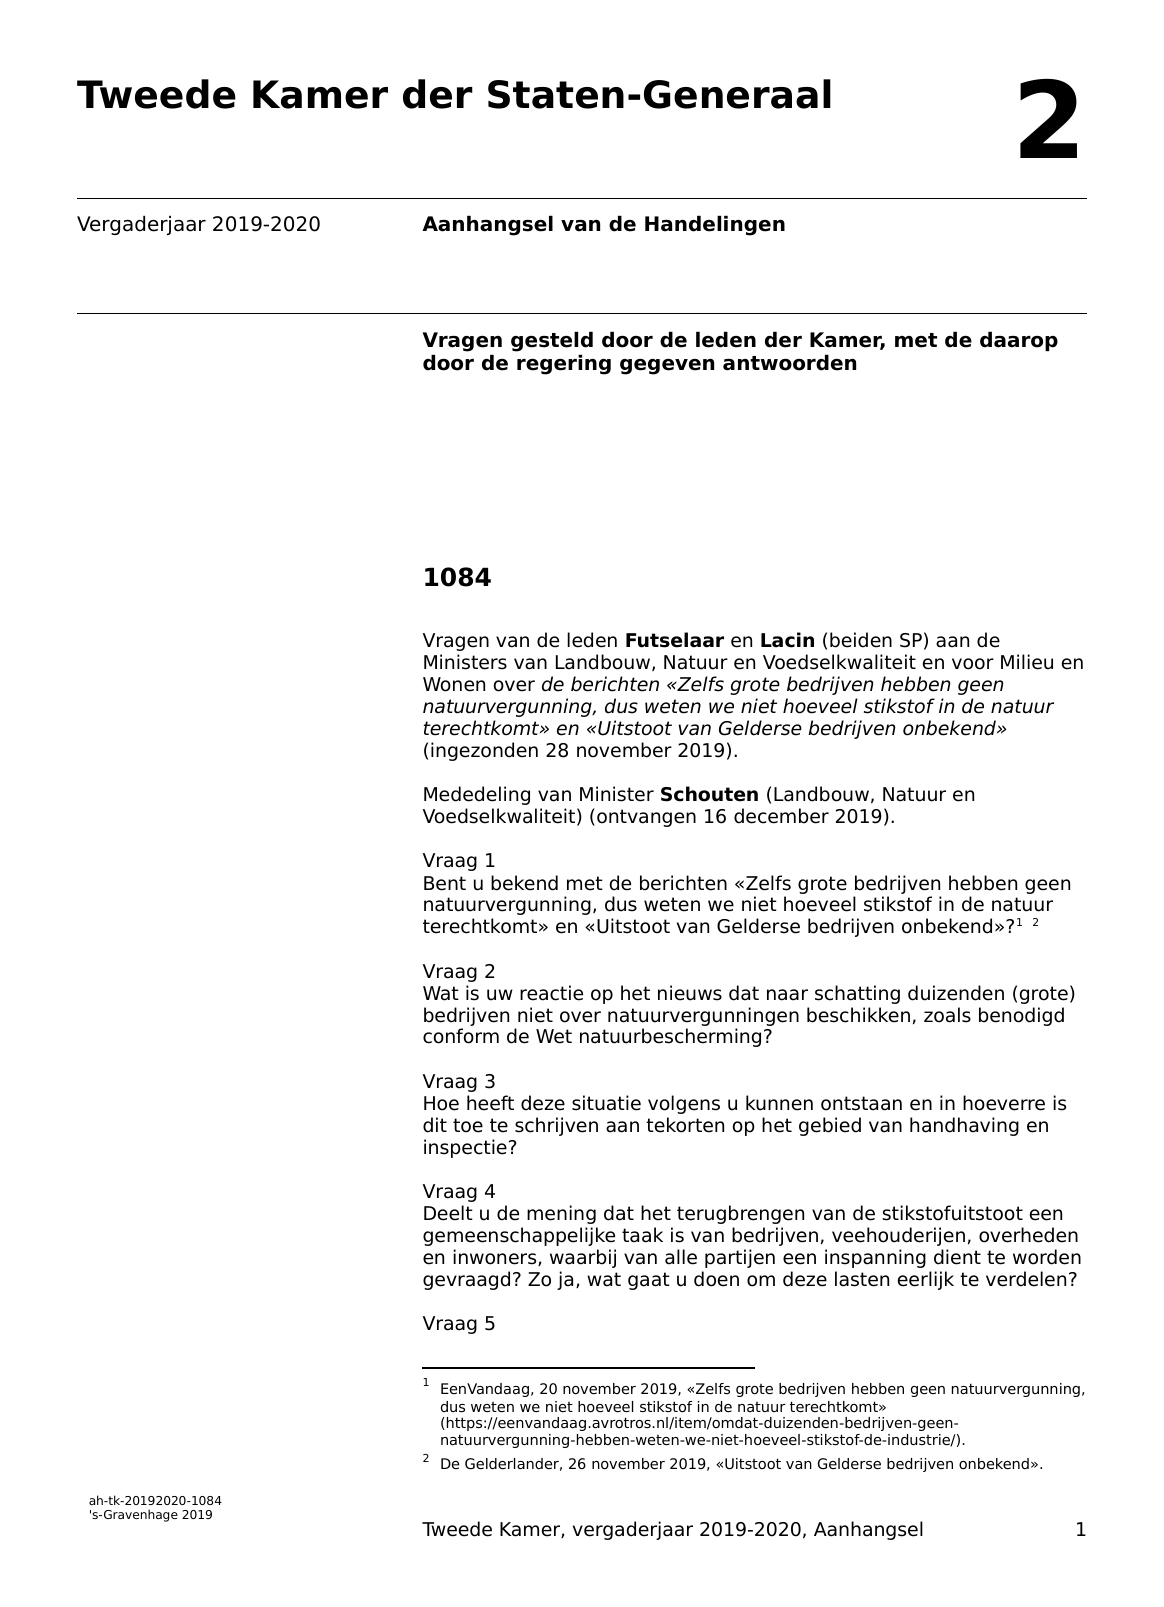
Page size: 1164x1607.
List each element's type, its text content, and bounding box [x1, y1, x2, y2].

text Hoe heeft deze situatie volgens u kunnen ontstaan en in hoeverre is dit toe te schrijven aan tekorten op het gebied van handhaving en inspectie? [422, 1093, 1087, 1158]
text Vraag 5 [422, 1313, 1087, 1335]
text Vraag 4 [422, 1181, 1087, 1203]
text Deelt u de mening dat het terugbrengen van de stikstofuitstoot een gemeenschappelijke taak is van bedrijven, veehouderijen, overheden en inwoners, waarbij van alle partijen een inspanning dient te worden gevraagd? Zo ja, wat gaat u doen om deze lasten eerlijk te verdelen? [422, 1203, 1087, 1291]
table_cell Vragen gesteld door de leden der Kamer, met de daarop door de regering gegeven antwoorden [422, 314, 1087, 375]
text De Gelderlander, 26 november 2019, «Uitstoot van Gelderse bedrijven onbekend». [422, 1452, 1087, 1474]
text 1084 [422, 563, 1087, 592]
text ah-tk-20192020-1084 [88, 1494, 323, 1508]
table_cell Aanhangsel van de Handelingen [422, 199, 1087, 313]
text Bent u bekend met de berichten «Zelfs grote bedrijven hebben geen natuurvergunning, dus weten we niet hoeveel stikstof in de natuur terechtkomt» en «Uitstoot van Gelderse bedrijven onbekend»? [422, 872, 1087, 938]
text Wat is uw reactie op het nieuws dat naar schatting duizenden (grote) bedrijven niet over natuurvergunningen beschikken, zoals benodigd conform de Wet natuurbescherming? [422, 982, 1087, 1048]
text Vraag 1 [422, 850, 1087, 872]
text Vragen van de leden Futselaar en Lacin (beiden SP) aan de Ministers van Landbouw, Natuur en Voedselkwaliteit en voor Milieu en Wonen over de berichten «Zelfs grote bedrijven hebben geen natuurvergunning, dus weten we niet hoeveel stikstof in de natuur terechtkomt» en «Uitstoot van Gelderse bedrijven onbekend» (ingezonden 28 november 2019). [422, 630, 1087, 762]
table_cell [77, 314, 422, 375]
table_header Tweede Kamer der Staten-Generaal [77, 59, 886, 198]
table_header 2 [886, 59, 1087, 198]
text EenVandaag, 20 november 2019, «Zelfs grote bedrijven hebben geen natuurvergunning, dus weten we niet hoeveel stikstof in de natuur terechtkomt» (https://eenvandaag.avrotros.nl/item/omdat-duizenden-bedrijven-geen-natuurvergunning-hebben-weten-we-niet-hoeveel-stikstof-de-industrie/). [422, 1377, 1087, 1449]
text Vraag 3 [422, 1071, 1087, 1093]
table_cell Vergaderjaar 2019-2020 [77, 199, 422, 313]
text Vraag 2 [422, 961, 1087, 982]
text 's-Gravenhage 2019 [88, 1508, 323, 1522]
text Mededeling van Minister Schouten (Landbouw, Natuur en Voedselkwaliteit) (ontvangen 16 december 2019). [422, 784, 1087, 828]
